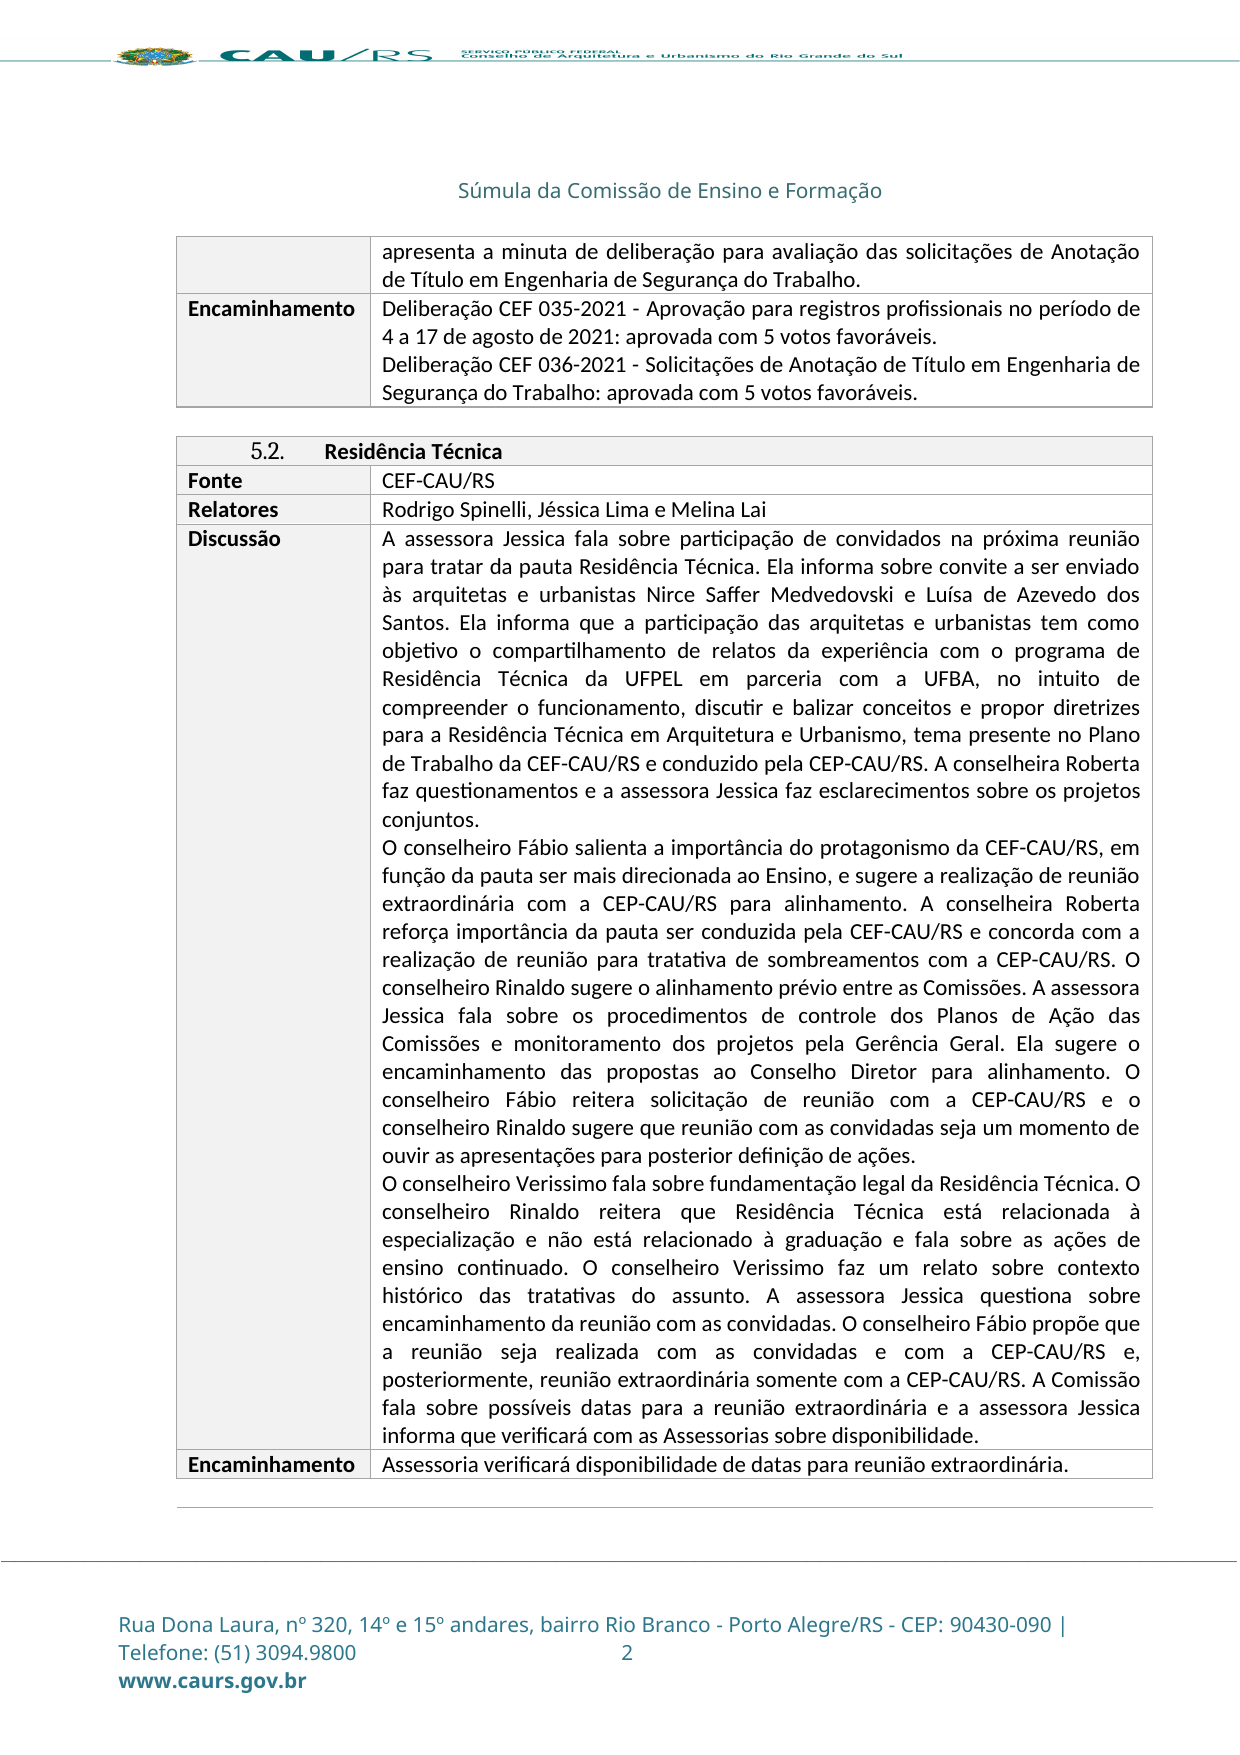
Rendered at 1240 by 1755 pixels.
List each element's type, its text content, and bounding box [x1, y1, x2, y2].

table_cell [177, 237, 370, 293]
table_cell A assessora Jessica fala sobre participação de convidados na próxima reunião para tratar da pauta Residência Técnica. Ela informa sobre convite a ser enviado às arquitetas e urbanistas Nirce Saffer Medvedovski e Luísa de Azevedo dos Santos. Ela informa que a participação das arquitetas e urbanistas tem como objetivo o compartilhamento de relatos da experiência com o programa de Residência Técnica da UFPEL em parceria com a UFBA, no intuito de compreender o funcionamento, discutir e balizar conceitos e propor diretrizes para a Residência Técnica em Arquitetura e Urbanismo, tema presente no Plano de Trabalho da CEF-CAU/RS e conduzido pela CEP-CAU/RS. A conselheira Roberta faz questionamentos e a assessora Jessica faz esclarecimentos sobre os projetos conjuntos. O conselheiro Fábio salienta a importância do protagonismo da CEF-CAU/RS, em função da pauta ser mais direcionada ao Ensino, e sugere a realização de reunião extraordinária com a CEP-CAU/RS para alinhamento. A conselheira Roberta reforça importância da pauta ser conduzida pela CEF-CAU/RS e concorda com a realização de reunião para tratativa de sombreamentos com a CEP-CAU/RS. O conselheiro Rinaldo sugere o alinhamento prévio entre as Comissões. A assessora Jessica fala sobre os procedimentos de controle dos Planos de Ação das Comissões e monitoramento dos projetos pela Gerência Geral. Ela sugere o encaminhamento das propostas ao Conselho Diretor para alinhamento. O conselheiro Fábio reitera solicitação de reunião com a CEP-CAU/RS e o conselheiro Rinaldo sugere que reunião com as convidadas seja um momento de ouvir as apresentações para posterior definição de ações. O conselheiro Verissimo fala sobre fundamentação legal da Residência Técnica. O conselheiro Rinaldo reitera que Residência Técnica está relacionada à especialização e não está relacionado à graduação e fala sobre as ações de ensino continuado. O conselheiro Verissimo faz um relato sobre contexto histórico das tratativas do assunto. A assessora Jessica questiona sobre encaminhamento da reunião com as convidadas. O conselheiro Fábio propõe que a reunião seja realizada com as convidadas e com a CEP-CAU/RS e, posteriormente, reunião extraordinária somente com a CEP-CAU/RS. A Comissão fala sobre possíveis datas para a reunião extraordinária e a assessora Jessica informa que verificará com as Assessorias sobre disponibilidade. [371, 525, 1152, 1449]
table_cell Deliberação CEF 035-2021 - Aprovação para registros profissionais no período de 4 a 17 de agosto de 2021: aprovada com 5 votos favoráveis. Deliberação CEF 036-2021 - Solicitações de Anotação de Título em Engenharia de Segurança do Trabalho: aprovada com 5 votos favoráveis. [371, 294, 1152, 406]
table_cell Discussão [177, 525, 370, 1449]
table_cell Fonte [177, 466, 370, 494]
table_cell Relatores [177, 495, 370, 523]
table_cell Assessoria verificará disponibilidade de datas para reunião extraordinária. [371, 1450, 1152, 1478]
table_cell [177, 408, 1153, 436]
table_cell Encaminhamento [177, 294, 370, 406]
table_cell Residência Técnica [177, 437, 1152, 465]
table_cell [177, 1479, 1153, 1507]
table_cell CEF-CAU/RS [371, 466, 1152, 494]
table_cell Rodrigo Spinelli, Jéssica Lima e Melina Lai [371, 495, 1152, 523]
table_cell Encaminhamento [177, 1450, 370, 1478]
table_cell apresenta a minuta de deliberação para avaliação das solicitações de Anotação de Título em Engenharia de Segurança do Trabalho. [371, 237, 1152, 293]
